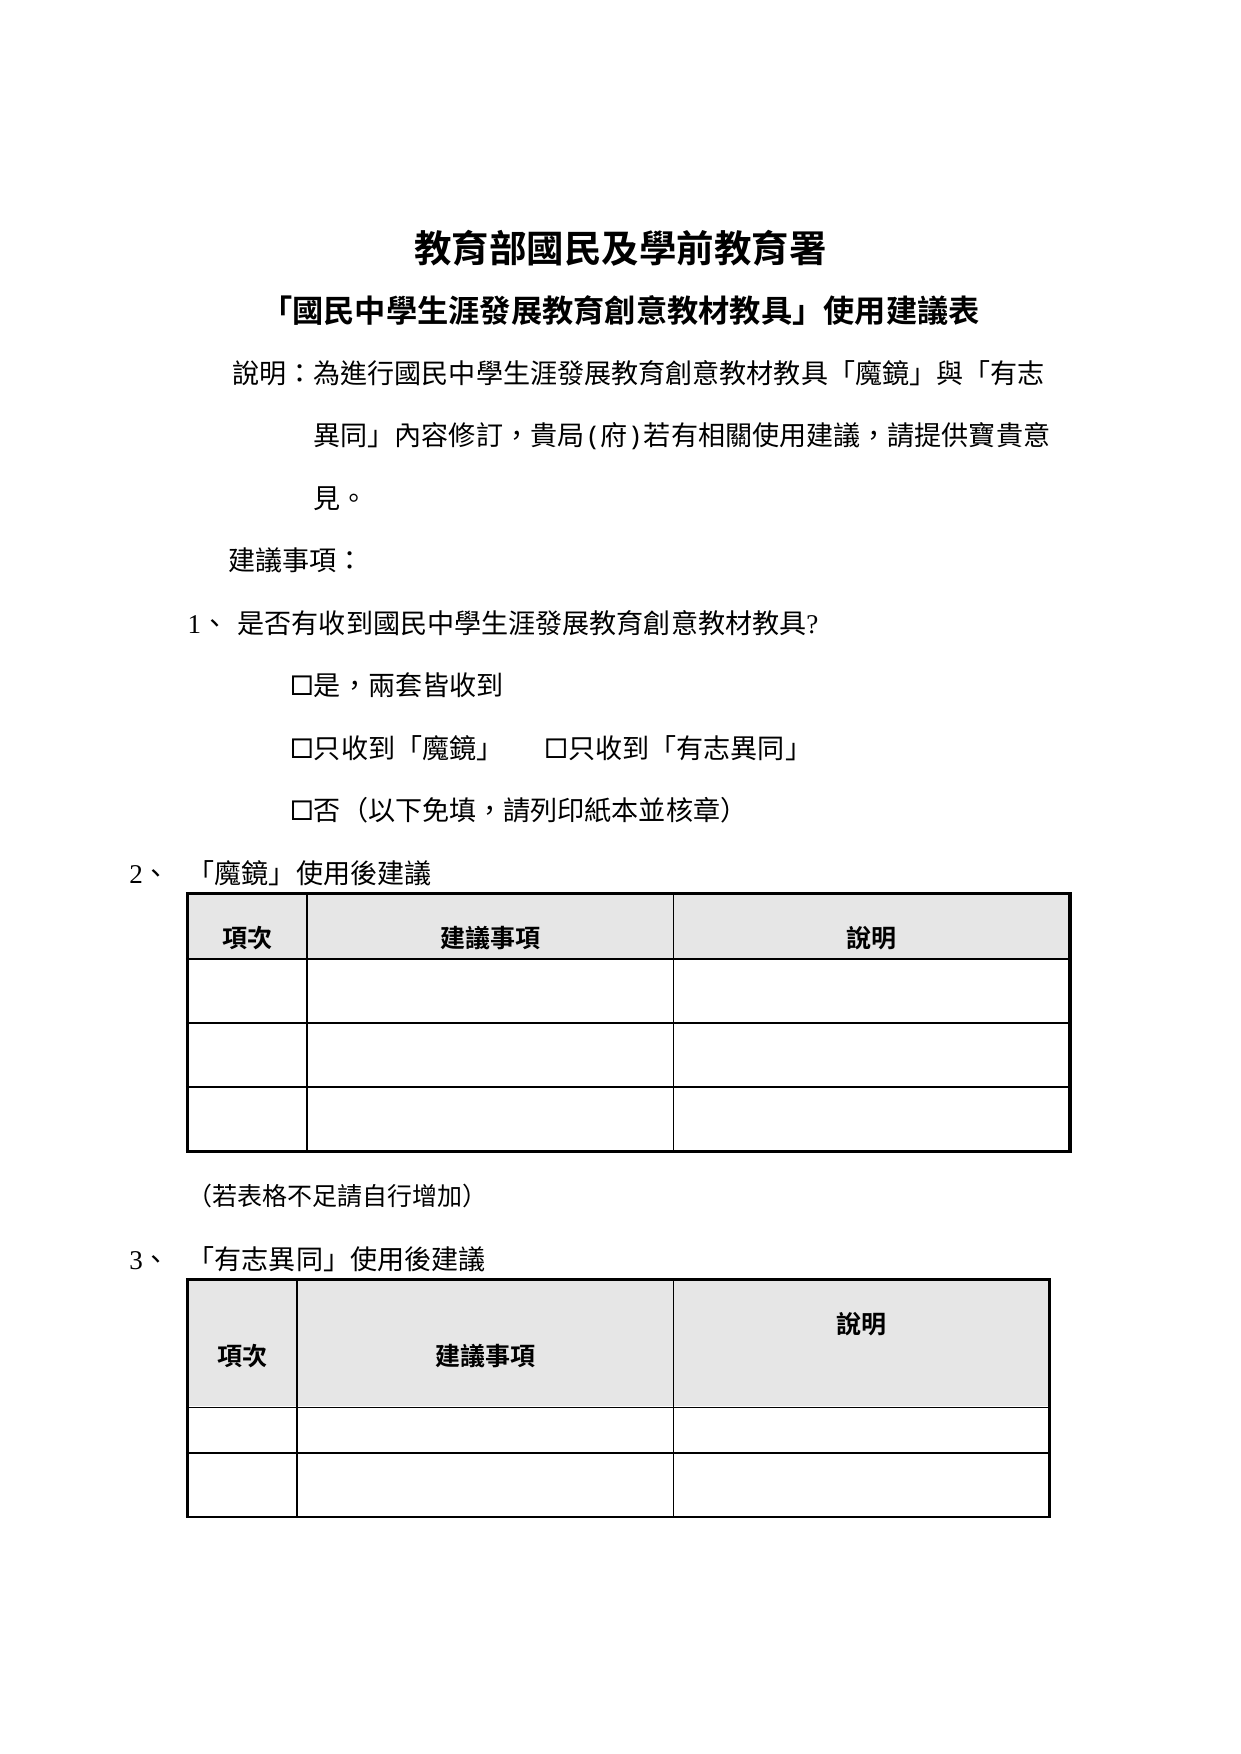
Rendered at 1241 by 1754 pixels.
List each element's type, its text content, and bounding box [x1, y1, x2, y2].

list 「魔鏡」使用後建議 [129, 830, 1051, 892]
table_cell [189, 1408, 296, 1452]
table_cell [189, 1024, 306, 1086]
table_cell [674, 1408, 1048, 1452]
text 建議事項： [187, 517, 1053, 580]
table_cell [308, 960, 673, 1022]
text 是，兩套皆收到 [289, 642, 1051, 705]
table_cell [189, 1454, 296, 1516]
table_cell [674, 1088, 1068, 1150]
table_cell [189, 1088, 306, 1150]
text （若表格不足請自行增加） [187, 1153, 1053, 1216]
table_header 建議事項 [308, 895, 673, 958]
text 說明：為進行國民中學生涯發展教育創意教材教具「魔鏡」與「有志異同」內容修訂，貴局(府)若有相關使用建議，請提供寶貴意見。 [232, 330, 1053, 517]
table_cell [308, 1088, 673, 1150]
table_cell [674, 1024, 1068, 1086]
table_header 說明 [674, 1281, 1048, 1406]
table_cell [308, 1024, 673, 1086]
list 是否有收到國民中學生涯發展教育創意教材教具? [187, 580, 1051, 642]
table_header 項次 [189, 895, 306, 958]
text 教育部國民及學前教育署 [187, 205, 1053, 267]
table_cell [189, 960, 306, 1022]
table_header 建議事項 [298, 1281, 673, 1406]
table_cell [674, 1454, 1048, 1516]
table_cell [298, 1454, 673, 1516]
text 只收到「魔鏡」 只收到「有志異同」 [289, 705, 1051, 767]
table_cell [674, 960, 1068, 1022]
text 「國民中學生涯發展教育創意教材教具」使用建議表 [187, 267, 1053, 330]
table_cell [298, 1408, 673, 1452]
table_header 項次 [189, 1281, 296, 1406]
list 「有志異同」使用後建議 [129, 1216, 1051, 1278]
table_header 說明 [674, 895, 1068, 958]
text 否（以下免填，請列印紙本並核章） [289, 767, 1051, 830]
